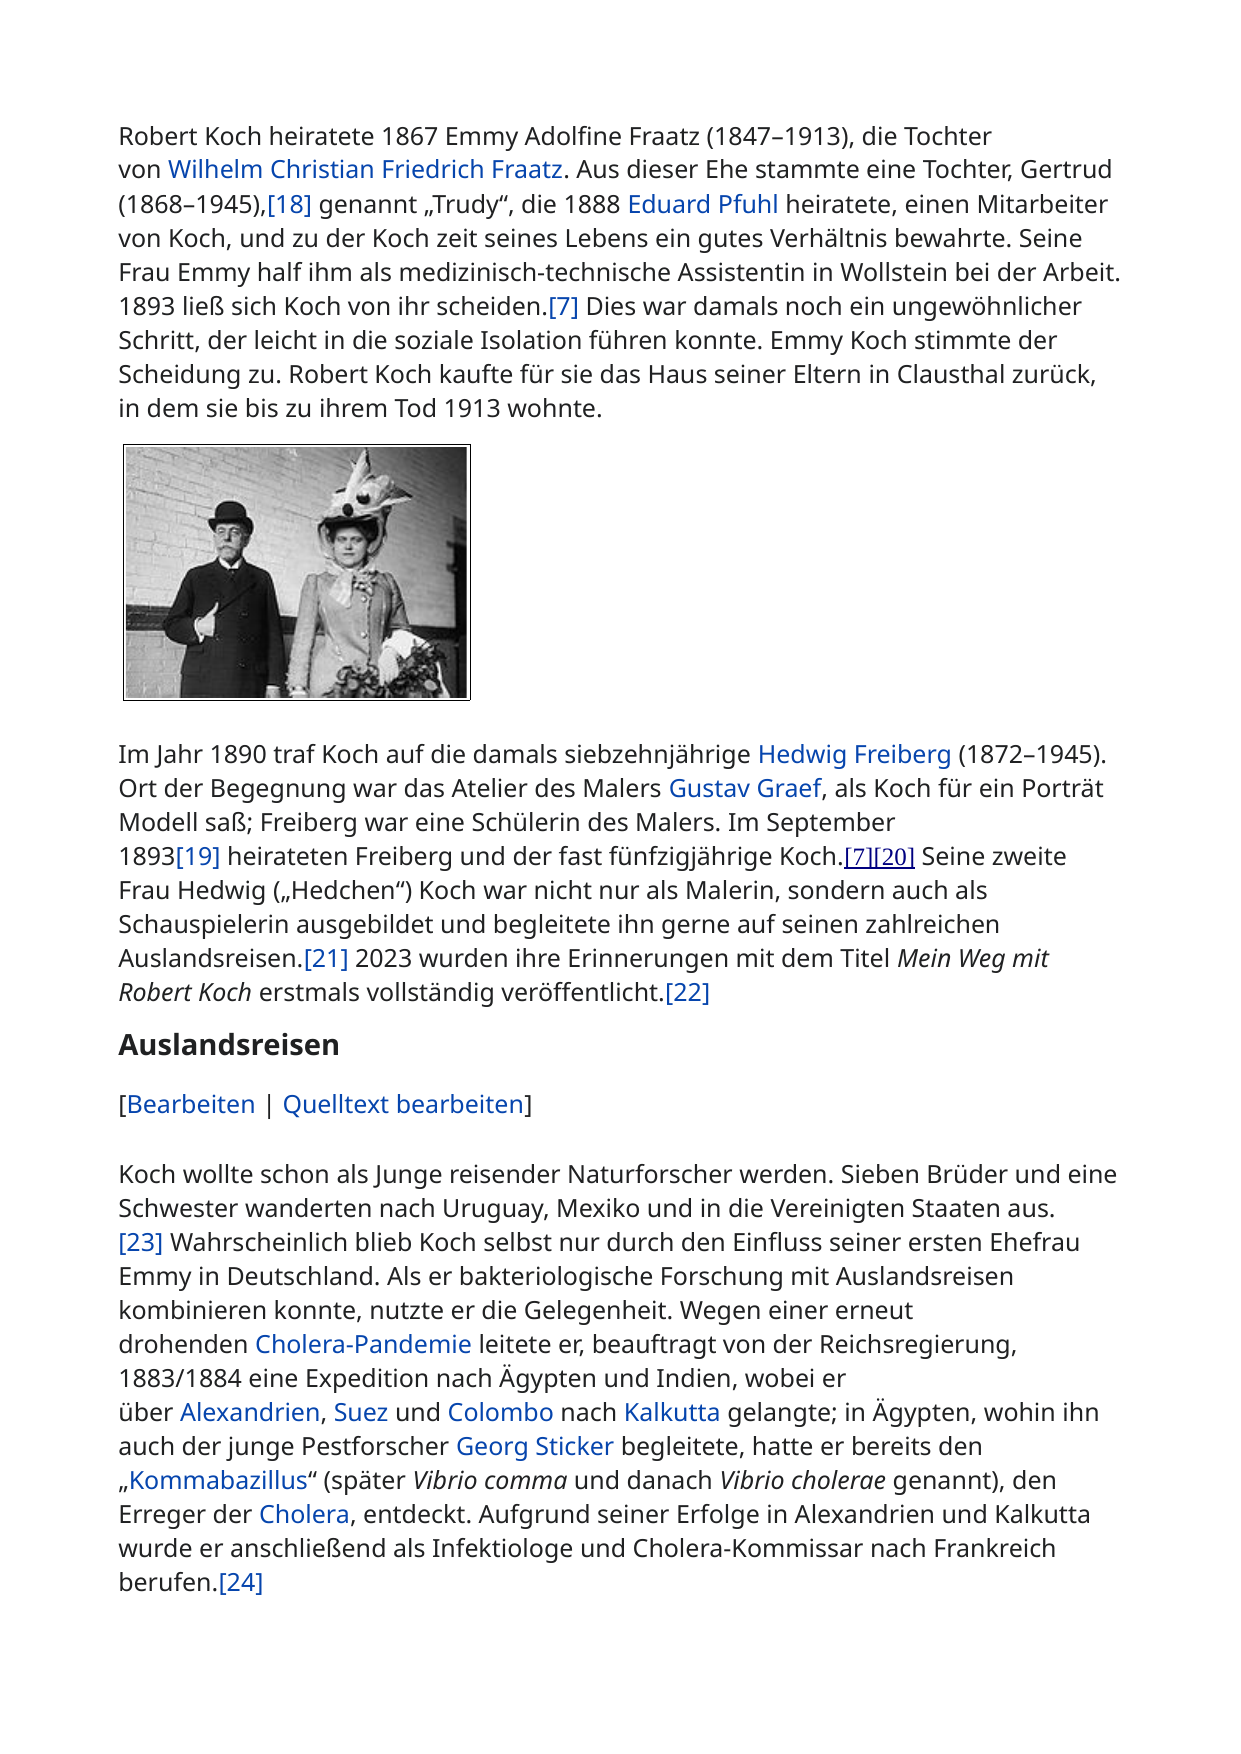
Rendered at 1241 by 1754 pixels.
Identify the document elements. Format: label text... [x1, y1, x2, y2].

subtitle Auslandsreisen [118, 1024, 1122, 1063]
text [Bearbeiten | Quelltext bearbeiten] [118, 1087, 1122, 1121]
picture [125, 447, 467, 698]
text Robert Koch heiratete 1867 Emmy Adolfine Fraatz (1847–1913), die Tochter von Wilhelm Christian Friedrich Fraatz. Aus dieser Ehe stammte eine Tochter, Gertrud (1868–1945),[18] genannt „Trudy“, die 1888 Eduard Pfuhl heiratete, einen Mitarbeiter von Koch, und zu der Koch zeit seines Lebens ein gutes Verhältnis bewahrte. Seine Frau Emmy half ihm als medizinisch-technische Assistentin in Wollstein bei der Arbeit. 1893 ließ sich Koch von ihr scheiden.[7] Dies war damals noch ein ungewöhnlicher Schritt, der leicht in die soziale Isolation führen konnte. Emmy Koch stimmte der Scheidung zu. Robert Koch kaufte für sie das Haus seiner Eltern in Clausthal zurück, in dem sie bis zu ihrem Tod 1913 wohnte. [118, 118, 1122, 425]
text Koch wollte schon als Junge reisender Naturforscher werden. Sieben Brüder und eine Schwester wanderten nach Uruguay, Mexiko und in die Vereinigten Staaten aus.[23] Wahrscheinlich blieb Koch selbst nur durch den Einfluss seiner ersten Ehefrau Emmy in Deutschland. Als er bakteriologische Forschung mit Auslandsreisen kombinieren konnte, nutzte er die Gelegenheit. Wegen einer erneut drohenden Cholera-Pandemie leitete er, beauftragt von der Reichsregierung, 1883/1884 eine Expedition nach Ägypten und Indien, wobei er über Alexandrien, Suez und Colombo nach Kalkutta gelangte; in Ägypten, wohin ihn auch der junge Pestforscher Georg Sticker begleitete, hatte er bereits den „Kommabazillus“ (später Vibrio comma und danach Vibrio cholerae genannt), den Erreger der Cholera, entdeckt. Aufgrund seiner Erfolge in Alexandrien und Kalkutta wurde er anschließend als Infektiologe und Cholera-Kommissar nach Frankreich berufen.[24] [118, 1156, 1122, 1599]
text Im Jahr 1890 traf Koch auf die damals siebzehnjährige Hedwig Freiberg (1872–1945). Ort der Begegnung war das Atelier des Malers Gustav Graef, als Koch für ein Porträt Modell saß; Freiberg war eine Schülerin des Malers. Im September 1893[19] heirateten Freiberg und der fast fünfzigjährige Koch.[7][20] Seine zweite Frau Hedwig („Hedchen“) Koch war nicht nur als Malerin, sondern auch als Schauspielerin ausgebildet und begleitete ihn gerne auf seinen zahlreichen Auslandsreisen.[21] 2023 wurden ihre Erinnerungen mit dem Titel Mein Weg mit Robert Koch erstmals vollständig veröffentlicht.[22] [118, 737, 1122, 1009]
